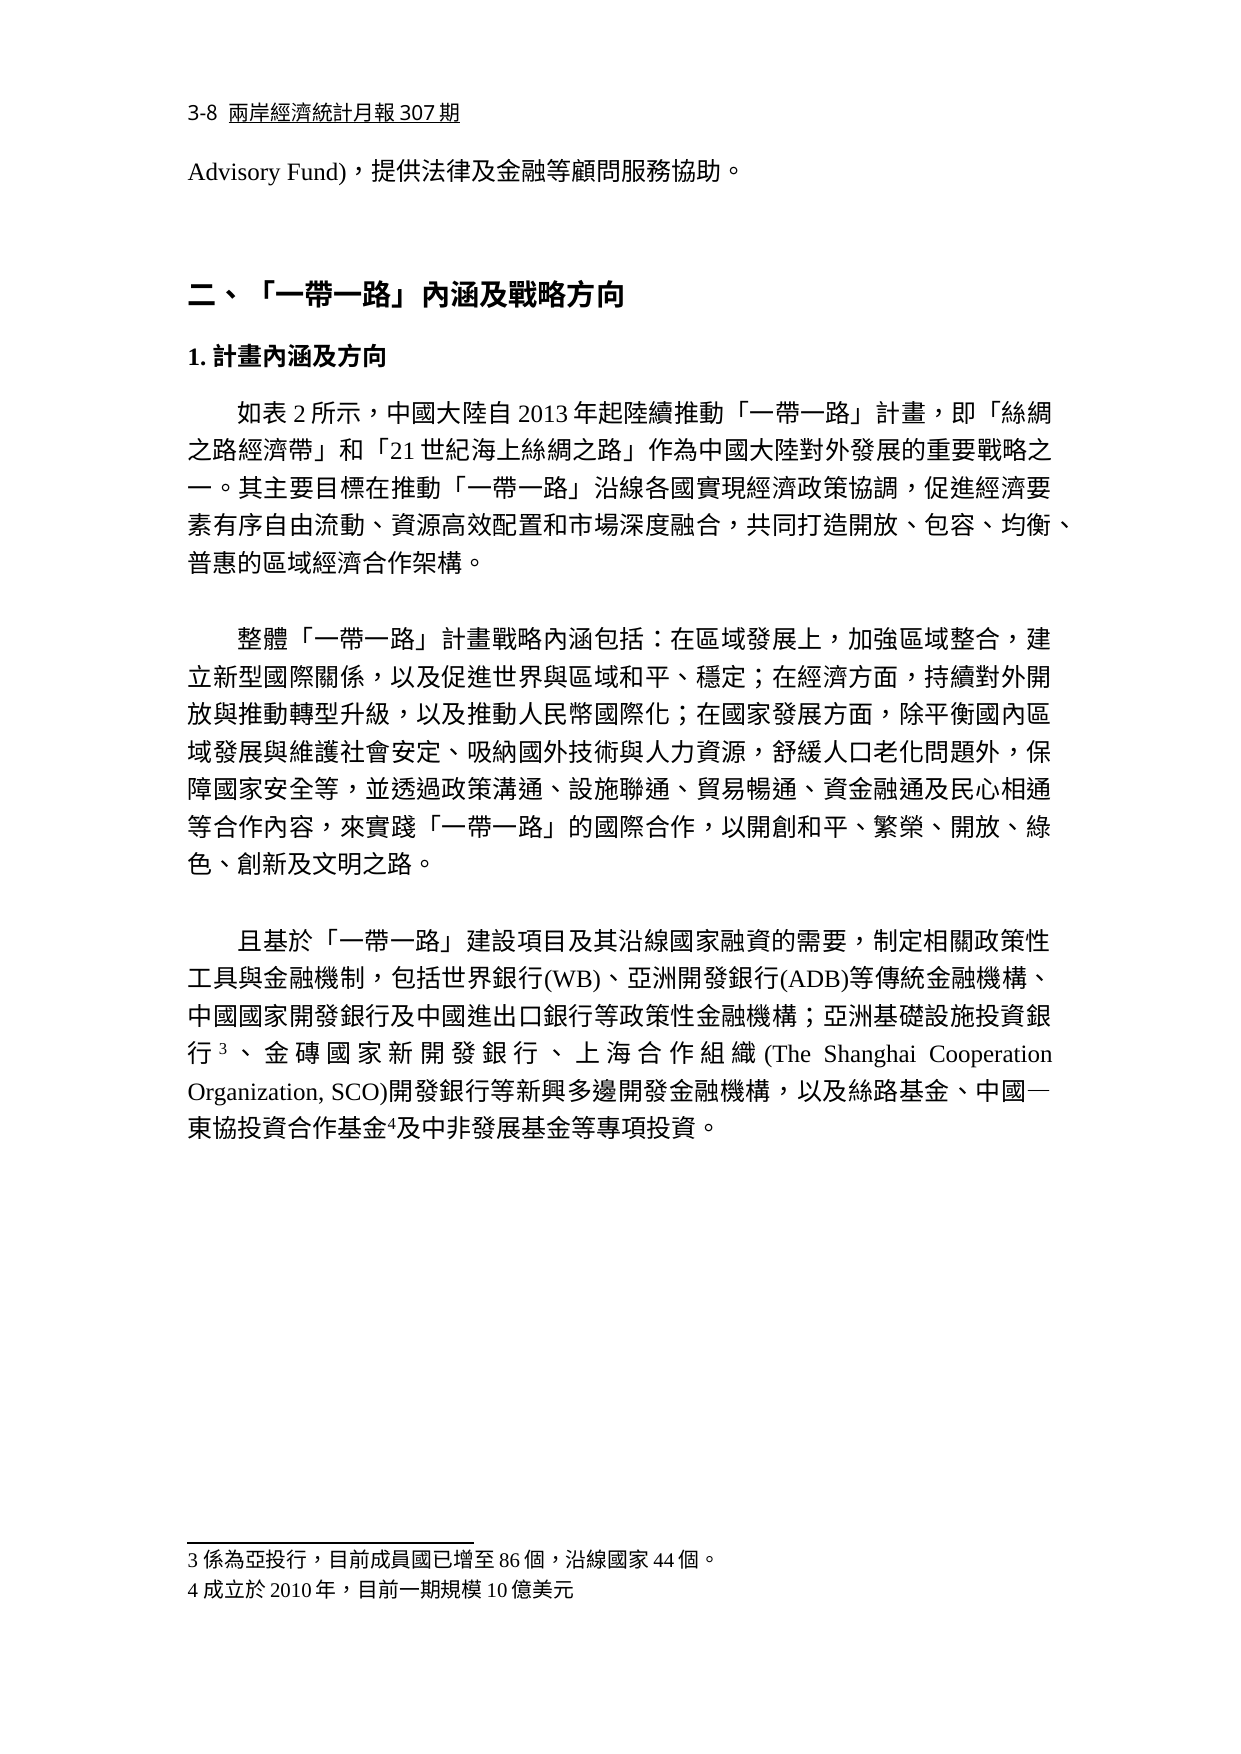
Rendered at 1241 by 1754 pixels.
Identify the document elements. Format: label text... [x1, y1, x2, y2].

text 整體「一帶一路」計畫戰略內涵包括：在區域發展上，加強區域整合，建立新型國際關係，以及促進世界與區域和平、穩定；在經濟方面，持續對外開放與推動轉型升級，以及推動人民幣國際化；在國家發展方面，除平衡國內區域發展與維護社會安定、吸納國外技術與人力資源，舒緩人口老化問題外，保障國家安全等，並透過政策溝通、設施聯通、貿易暢通、資金融通及民心相通等合作內容，來實踐「一帶一路」的國際合作，以開創和平、繁榮、開放、綠色、創新及文明之路。 [187, 618, 1053, 881]
text 係為亞投行，目前成員國已增至86個，沿線國家44個。 [187, 1543, 1053, 1574]
text 且基於「一帶一路」建設項目及其沿線國家融資的需要，制定相關政策性工具與金融機制，包括世界銀行(WB)、亞洲開發銀行(ADB)等傳統金融機構、中國國家開發銀行及中國進出口銀行等政策性金融機構；亞洲基礎設施投資銀行、金磚國家新開發銀行、上海合作組織(The Shanghai Cooperation Organization, SCO)開發銀行等新興多邊開發金融機構，以及絲路基金、中國—東協投資合作基金及中非發展基金等專項投資。 [187, 920, 1053, 1145]
text 1. 計畫內涵及方向 [187, 335, 1053, 372]
text 如表2所示，中國大陸自2013年起陸續推動「一帶一路」計畫，即「絲綢之路經濟帶」和「21世紀海上絲綢之路」作為中國大陸對外發展的重要戰略之一。其主要目標在推動「一帶一路」沿線各國實現經濟政策協調，促進經濟要素有序自由流動、資源高效配置和市場深度融合，共同打造開放、包容、均衡、普惠的區域經濟合作架構。 [187, 392, 1053, 579]
text 成立於2010年，目前一期規模10億美元 [187, 1574, 1053, 1604]
subtitle 二、「一帶一路」內涵及戰略方向 [187, 265, 1053, 315]
text Advisory Fund)，提供法律及金融等顧問服務協助。 [187, 150, 1053, 187]
